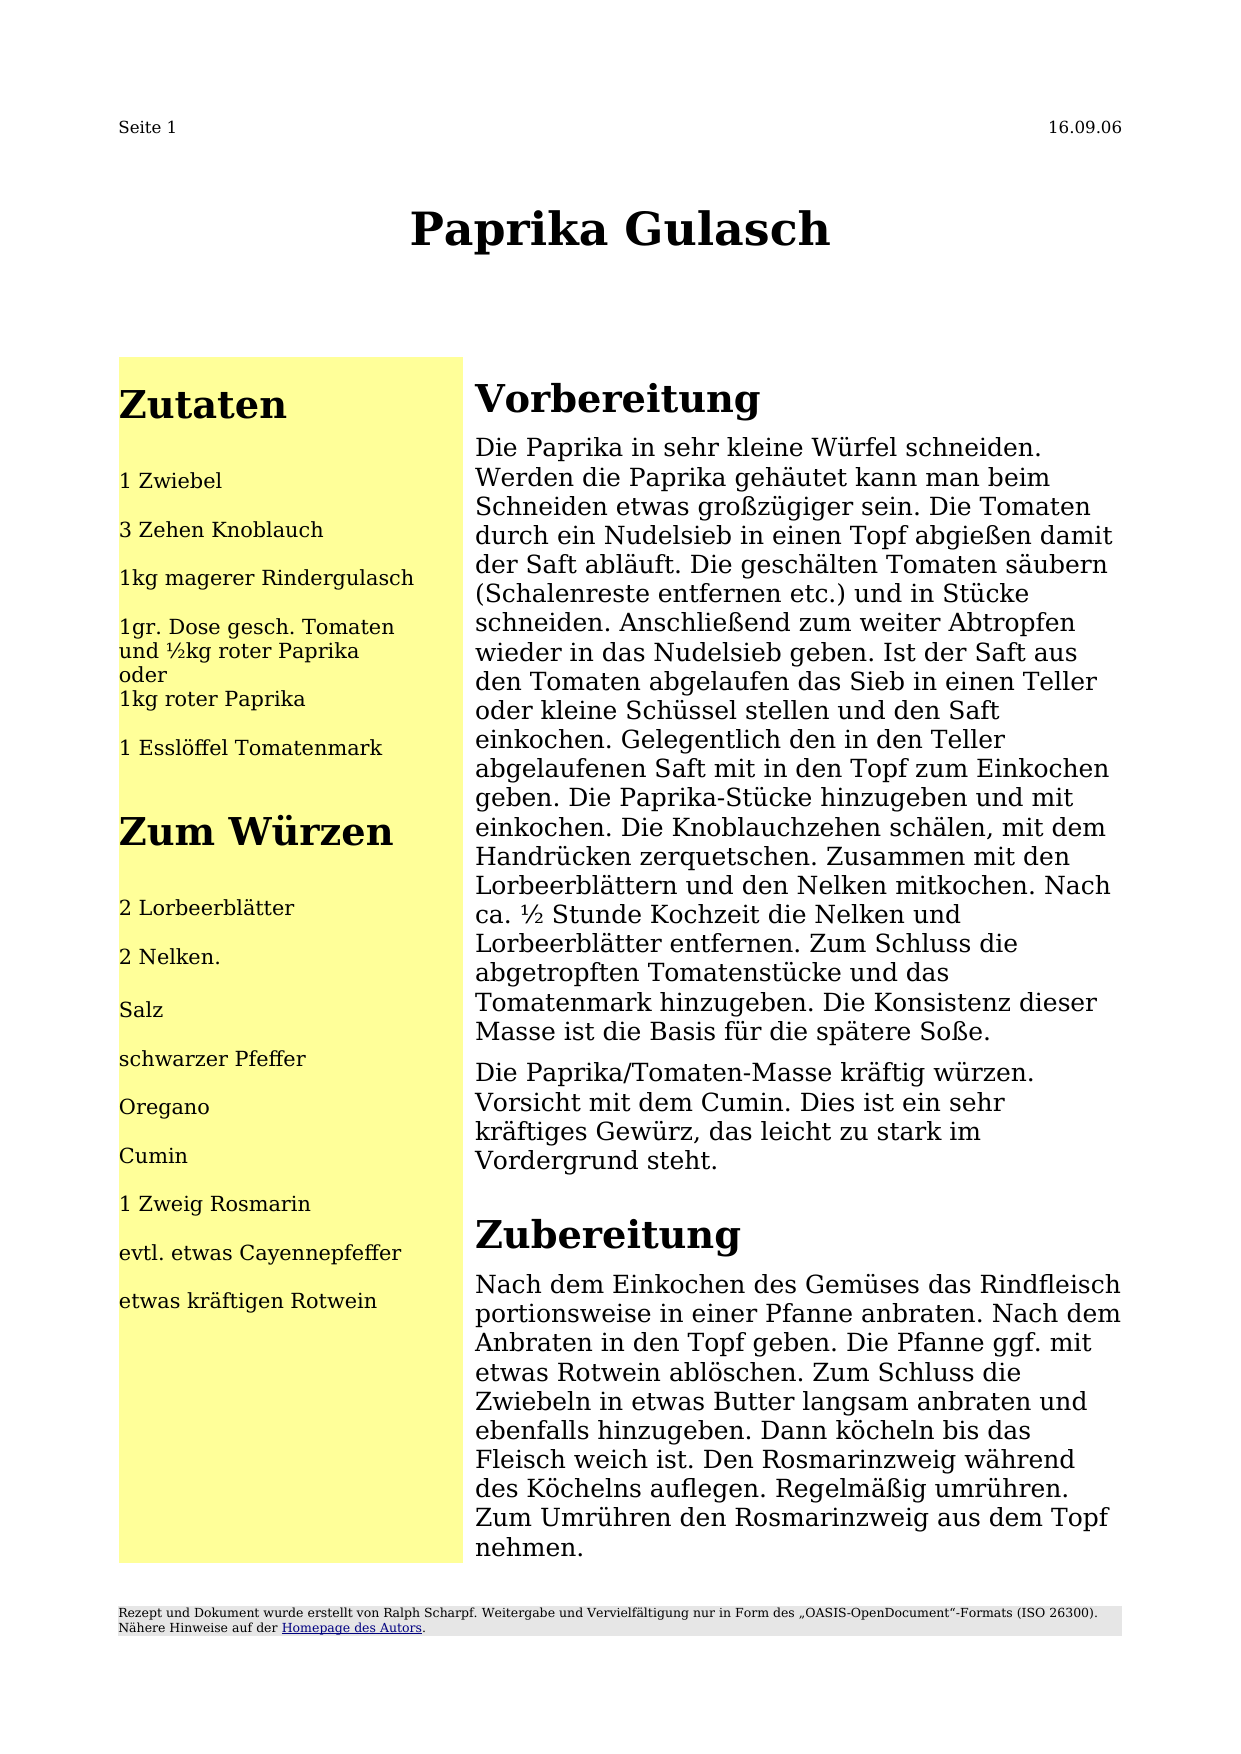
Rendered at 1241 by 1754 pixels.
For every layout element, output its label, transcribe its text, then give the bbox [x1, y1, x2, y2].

text oder [119, 663, 463, 687]
subtitle Zutaten [119, 382, 463, 427]
subtitle Zubereitung [463, 1213, 1122, 1258]
text etwas kräftigen Rotwein [119, 1289, 463, 1314]
title Paprika Gulasch [118, 202, 1122, 256]
subtitle Vorbereitung [463, 376, 1122, 421]
subtitle Zum Würzen [119, 809, 463, 854]
text 1 Zweig Rosmarin [119, 1192, 463, 1217]
text 1kg roter Paprika [119, 687, 463, 712]
text Oregano [119, 1095, 463, 1119]
text 1gr. Dose gesch. Tomaten [119, 615, 463, 639]
text Die Paprika in sehr kleine Würfel schneiden. Werden die Paprika gehäutet kann man beim Schneiden etwas großzügiger sein. Die Tomaten durch ein Nudelsieb in einen Topf abgießen damit der Saft abläuft. Die geschälten Tomaten säubern (Schalenreste entfernen etc.) und in Stücke schneiden. Anschließend zum weiter Abtropfen wieder in das Nudelsieb geben. Ist der Saft aus den Tomaten abgelaufen das Sieb in einen Teller oder kleine Schüssel stellen und den Saft einkochen. Gelegentlich den in den Teller abgelaufenen Saft mit in den Topf zum Einkochen geben. Die Paprika-Stücke hinzugeben und mit einkochen. Die Knoblauchzehen schälen, mit dem Handrücken zerquetschen. Zusammen mit den Lorbeerblättern und den Nelken mitkochen. Nach ca. ½ Stunde Kochzeit die Nelken und Lorbeerblätter entfernen. Zum Schluss die abgetropften Tomatenstücke und das Tomatenmark hinzugeben. Die Konsistenz dieser Masse ist die Basis für die spätere Soße. [463, 433, 1122, 1046]
text 3 Zehen Knoblauch [119, 518, 463, 542]
text Nach dem Einkochen des Gemüses das Rindfleisch portionsweise in einer Pfanne anbraten. Nach dem Anbraten in den Topf geben. Die Pfanne ggf. mit etwas Rotwein ablöschen. Zum Schluss die Zwiebeln in etwas Butter langsam anbraten und ebenfalls hinzugeben. Dann köcheln bis das Fleisch weich ist. Den Rosmarinzweig während des Köchelns auflegen. Regelmäßig umrühren. Zum Umrühren den Rosmarinzweig aus dem Topf nehmen. [463, 1270, 1122, 1562]
text 1 Zwiebel [119, 469, 463, 493]
text evtl. etwas Cayennepfeffer [119, 1241, 463, 1265]
text 2 Nelken. [119, 945, 463, 969]
text Die Paprika/Tomaten-Masse kräftig würzen. Vorsicht mit dem Cumin. Dies ist ein sehr kräftiges Gewürz, das leicht zu stark im Vordergrund steht. [463, 1058, 1122, 1175]
text schwarzer Pfeffer [119, 1047, 463, 1071]
text 2 Lorbeerblätter [119, 896, 463, 921]
text Salz [119, 998, 463, 1022]
text 1 Esslöffel Tomatenmark [119, 736, 463, 760]
text und ½kg roter Paprika [119, 639, 463, 663]
text Cumin [119, 1144, 463, 1168]
text 1kg magerer Rindergulasch [119, 566, 463, 590]
